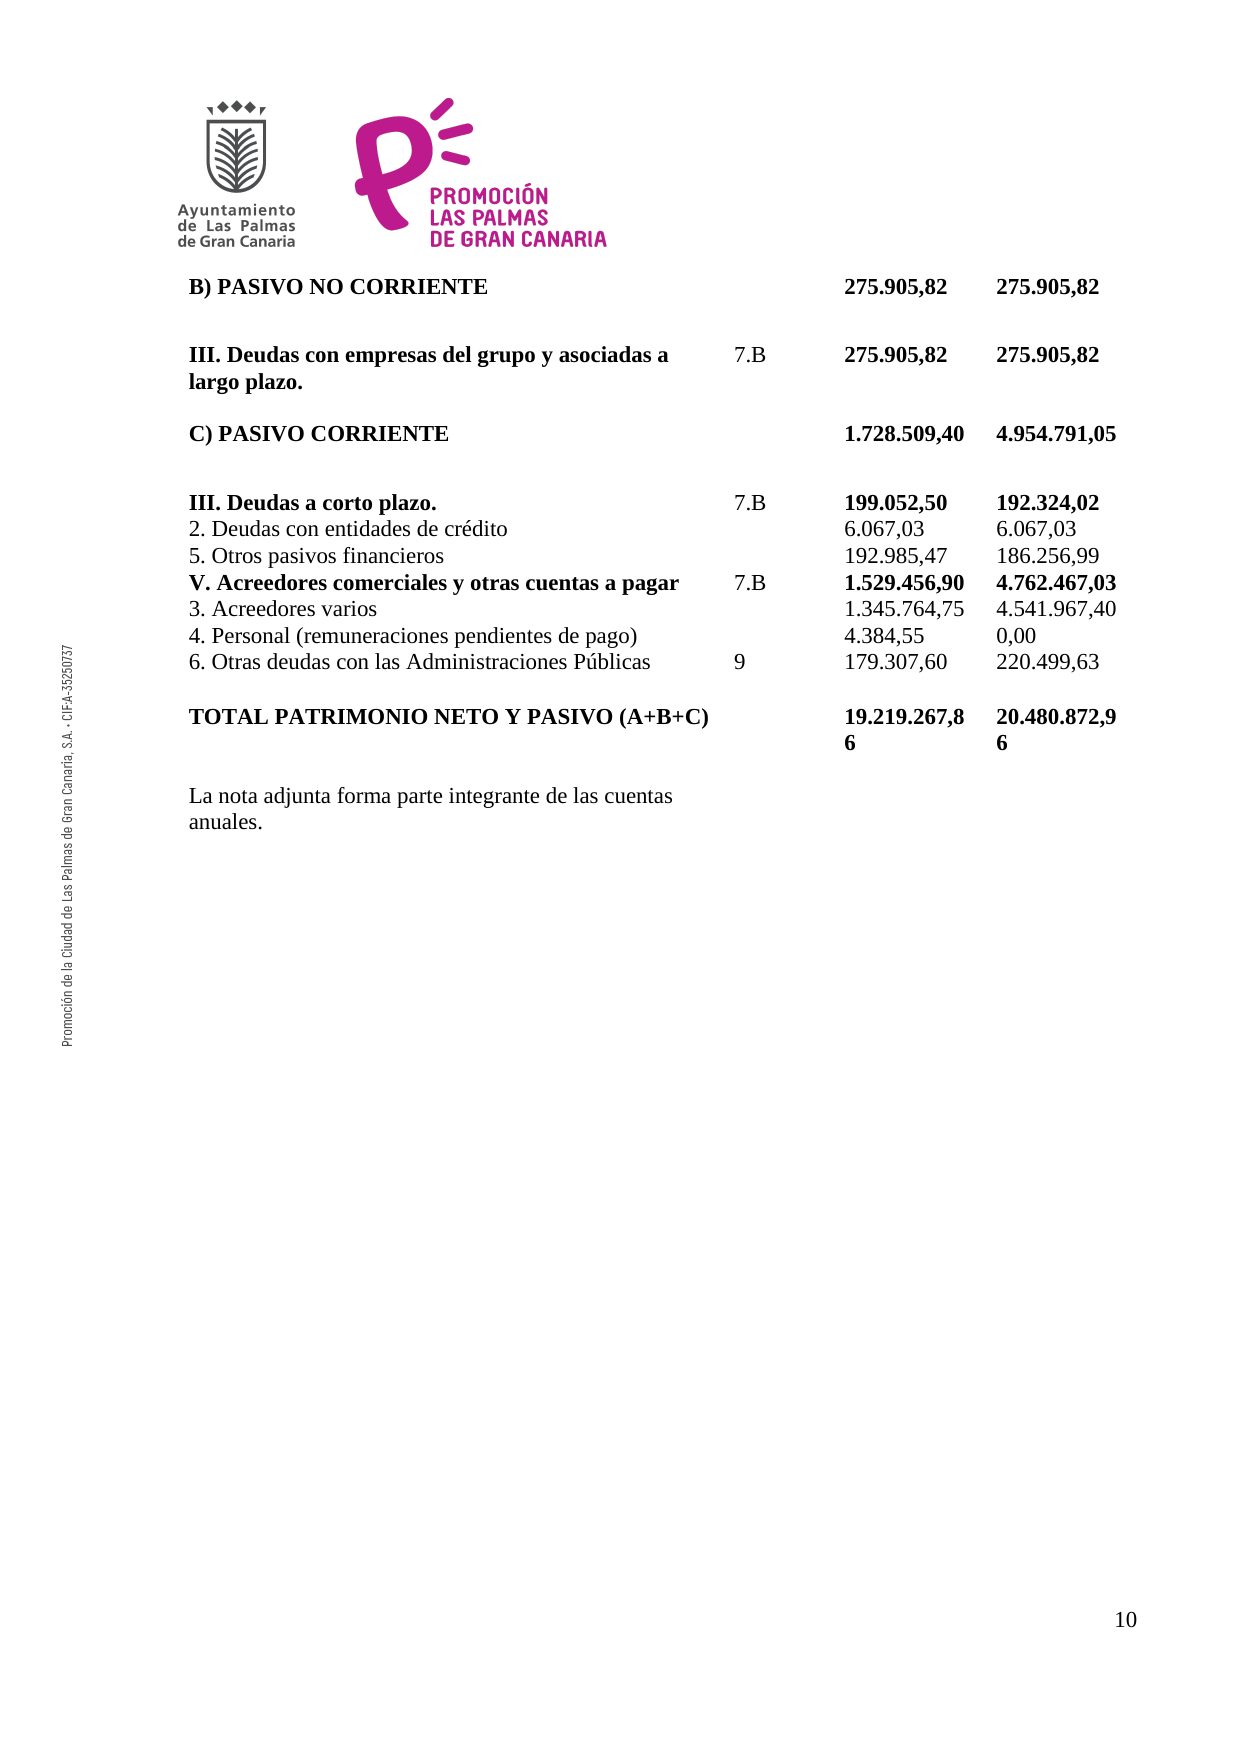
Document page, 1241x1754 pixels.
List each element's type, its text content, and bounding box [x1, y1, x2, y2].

picture [61, 645, 74, 1046]
table_cell 220.499,63 [985, 648, 1137, 676]
table_cell [723, 622, 833, 648]
table_cell [833, 315, 985, 341]
table_cell [177, 676, 723, 703]
table_cell [833, 782, 985, 835]
table_cell 6.067,03 [833, 516, 985, 542]
table_cell V. Acreedores comerciales y otras cuentas a pagar [177, 569, 723, 595]
table_cell B) PASIVO NO CORRIENTE [177, 273, 723, 315]
table_cell 179.307,60 [833, 648, 985, 676]
table_cell [723, 782, 833, 835]
table_cell 9 [723, 648, 833, 676]
table_cell 275.905,82 [985, 341, 1137, 394]
table_cell [723, 315, 833, 341]
table_cell [723, 463, 833, 489]
table_cell 275.905,82 [833, 341, 985, 394]
table_cell 7.B [723, 569, 833, 595]
table_cell 7.B [723, 489, 833, 516]
table_cell 0,00 [985, 622, 1137, 648]
table_cell [833, 676, 985, 703]
table_cell 192.324,02 [985, 489, 1137, 516]
table_cell 6.067,03 [985, 516, 1137, 542]
table_cell III. Deudas con empresas del grupo y asociadas a largo plazo. [177, 341, 723, 394]
table_cell La nota adjunta forma parte integrante de las cuentas anuales. [177, 782, 723, 835]
table_cell [833, 756, 985, 782]
table_cell 6. Otras deudas con las Administraciones Públicas [177, 648, 723, 676]
table_cell [985, 315, 1137, 341]
table_cell 1.345.764,75 [833, 595, 985, 622]
table_cell [723, 676, 833, 703]
table_cell 4. Personal (remuneraciones pendientes de pago) [177, 622, 723, 648]
table_cell [985, 463, 1137, 489]
table_cell [177, 463, 723, 489]
table_cell 275.905,82 [985, 273, 1137, 315]
table_cell [985, 782, 1137, 835]
table_cell [723, 273, 833, 315]
table_cell [723, 394, 833, 420]
table_cell 2. Deudas con entidades de crédito [177, 516, 723, 542]
table_cell [723, 703, 833, 756]
table_cell 199.052,50 [833, 489, 985, 516]
table_cell 20.480.872,96 [985, 703, 1137, 756]
table_cell 4.954.791,05 [985, 420, 1137, 463]
table_cell [177, 756, 723, 782]
table_cell 186.256,99 [985, 542, 1137, 569]
table_cell 1.728.509,40 [833, 420, 985, 463]
table_cell C) PASIVO CORRIENTE [177, 420, 723, 463]
table_cell 4.762.467,03 [985, 569, 1137, 595]
table_cell 1.529.456,90 [833, 569, 985, 595]
table_cell 4.384,55 [833, 622, 985, 648]
table_cell 3. Acreedores varios [177, 595, 723, 622]
table_cell TOTAL PATRIMONIO NETO Y PASIVO (A+B+C) [177, 703, 723, 756]
table_cell 5. Otros pasivos financieros [177, 542, 723, 569]
table_cell 7.B [723, 341, 833, 394]
table_cell [723, 516, 833, 542]
table_cell 192.985,47 [833, 542, 985, 569]
table_cell [985, 394, 1137, 420]
table_cell [723, 595, 833, 622]
table_cell 19.219.267,86 [833, 703, 985, 756]
table_cell [985, 756, 1137, 782]
table_cell 275.905,82 [833, 273, 985, 315]
table_cell 4.541.967,40 [985, 595, 1137, 622]
table_cell [177, 315, 723, 341]
table_cell [985, 676, 1137, 703]
table_cell III. Deudas a corto plazo. [177, 489, 723, 516]
table_cell [723, 420, 833, 463]
table_cell [177, 394, 723, 420]
table_cell [723, 542, 833, 569]
table_cell [833, 394, 985, 420]
table_cell [723, 756, 833, 782]
table_cell [833, 463, 985, 489]
picture [177, 98, 607, 247]
